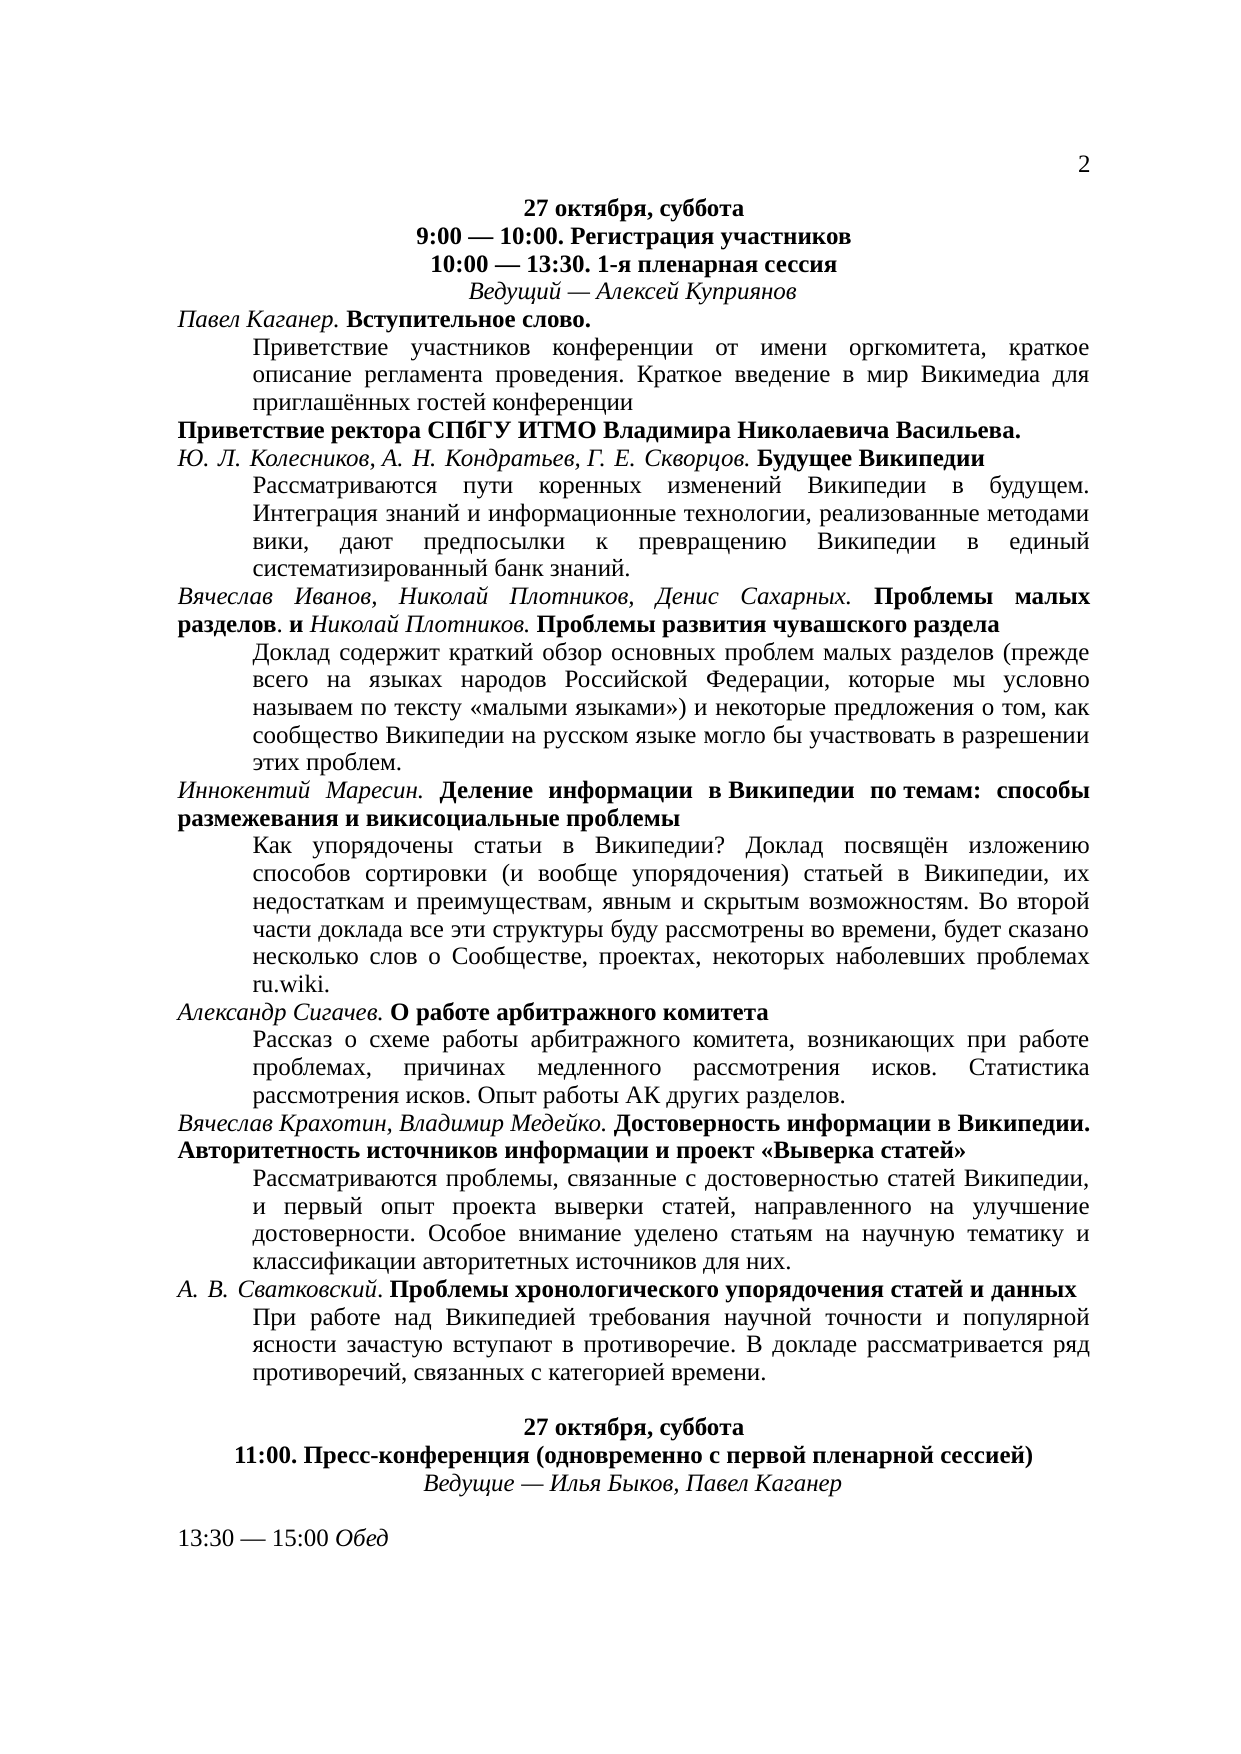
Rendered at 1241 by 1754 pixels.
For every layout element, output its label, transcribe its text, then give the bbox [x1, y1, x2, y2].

text Вячеслав Иванов, Николай Плотников, Денис Сахарных. Проблемы малых разделов. и Николай Плотников. Проблемы развития чувашского раздела [177, 582, 1090, 638]
text 27 октября, суббота [177, 194, 1090, 222]
text Приветствие ректора СПбГУ ИТМО Владимира Николаевича Васильева. [177, 416, 1090, 444]
text Павел Каганер. Вступительное слово. [177, 305, 1090, 333]
text Иннокентий Маресин. Деление информации в Википедии по темам: способы размежевания и викисоциальные проблемы [177, 776, 1090, 832]
text Ведущие — Илья Быков, Павел Каганер [177, 1469, 1090, 1497]
text Приветствие участников конференции от имени оргкомитета, краткое описание регламента проведения. Краткое введение в мир Викимедиа для приглашённых гостей конференции [252, 333, 1090, 416]
text 13:30 — 15:00 Обед [177, 1524, 1090, 1552]
text Рассматриваются проблемы, связанные с достоверностью статей Википедии, и первый опыт проекта выверки статей, направленного на улучшение достоверности. Особое внимание уделено статьям на научную тематику и классификации авторитетных источников для них. [252, 1164, 1090, 1275]
text Как упорядочены статьи в Википедии? Доклад посвящён изложению способов сортировки (и вообще упорядочения) статьей в Википедии, их недостаткам и преимуществам, явным и скрытым возможностям. Во второй части доклада все эти структуры буду рассмотрены во времени, будет сказано несколько слов о Сообществе, проектах, некоторых наболевших проблемах ru.wiki. [252, 832, 1090, 998]
text При работе над Википедией требования научной точности и популярной ясности зачастую вступают в противоречие. В докладе рассматривается ряд противоречий, связанных с категорией времени. [252, 1303, 1090, 1386]
text Рассказ о схеме работы арбитражного комитета, возникающих при работе проблемах, причинах медленного рассмотрения исков. Статистика рассмотрения исков. Опыт работы АК других разделов. [252, 1026, 1090, 1109]
text Александр Сигачев. О работе арбитражного комитета [177, 998, 1090, 1026]
text Вячеслав Крахотин, Владимир Медейко. Достоверность информации в Википедии. Авторитетность источников информации и проект «Выверка статей» [177, 1109, 1090, 1164]
text 27 октября, суббота [177, 1413, 1090, 1441]
text 10:00 — 13:30. 1-я пленарная сессия [177, 250, 1090, 277]
text Рассматриваются пути коренных изменений Википедии в будущем. Интеграция знаний и информационные технологии, реализованные методами вики, дают предпосылки к превращению Википедии в единый систематизированный банк знаний. [252, 471, 1090, 582]
text Доклад содержит краткий обзор основных проблем малых разделов (прежде всего на языках народов Российской Федерации, которые мы условно называем по тексту «малыми языками») и некоторые предложения о том, как сообщество Википедии на русском языке могло бы участвовать в разрешении этих проблем. [252, 638, 1090, 776]
text Ведущий — Алексей Куприянов [177, 277, 1090, 305]
text Ю. Л. Колесников, А. Н. Кондратьев, Г. Е. Скворцов. Будущее Википедии [177, 444, 1090, 471]
text А. В. Сватковский. Проблемы хронологического упорядочения статей и данных [177, 1275, 1090, 1303]
text 11:00. Пресс-конференция (одновременно с первой пленарной сессией) [177, 1441, 1090, 1469]
text 9:00 — 10:00. Регистрация участников [177, 222, 1090, 250]
